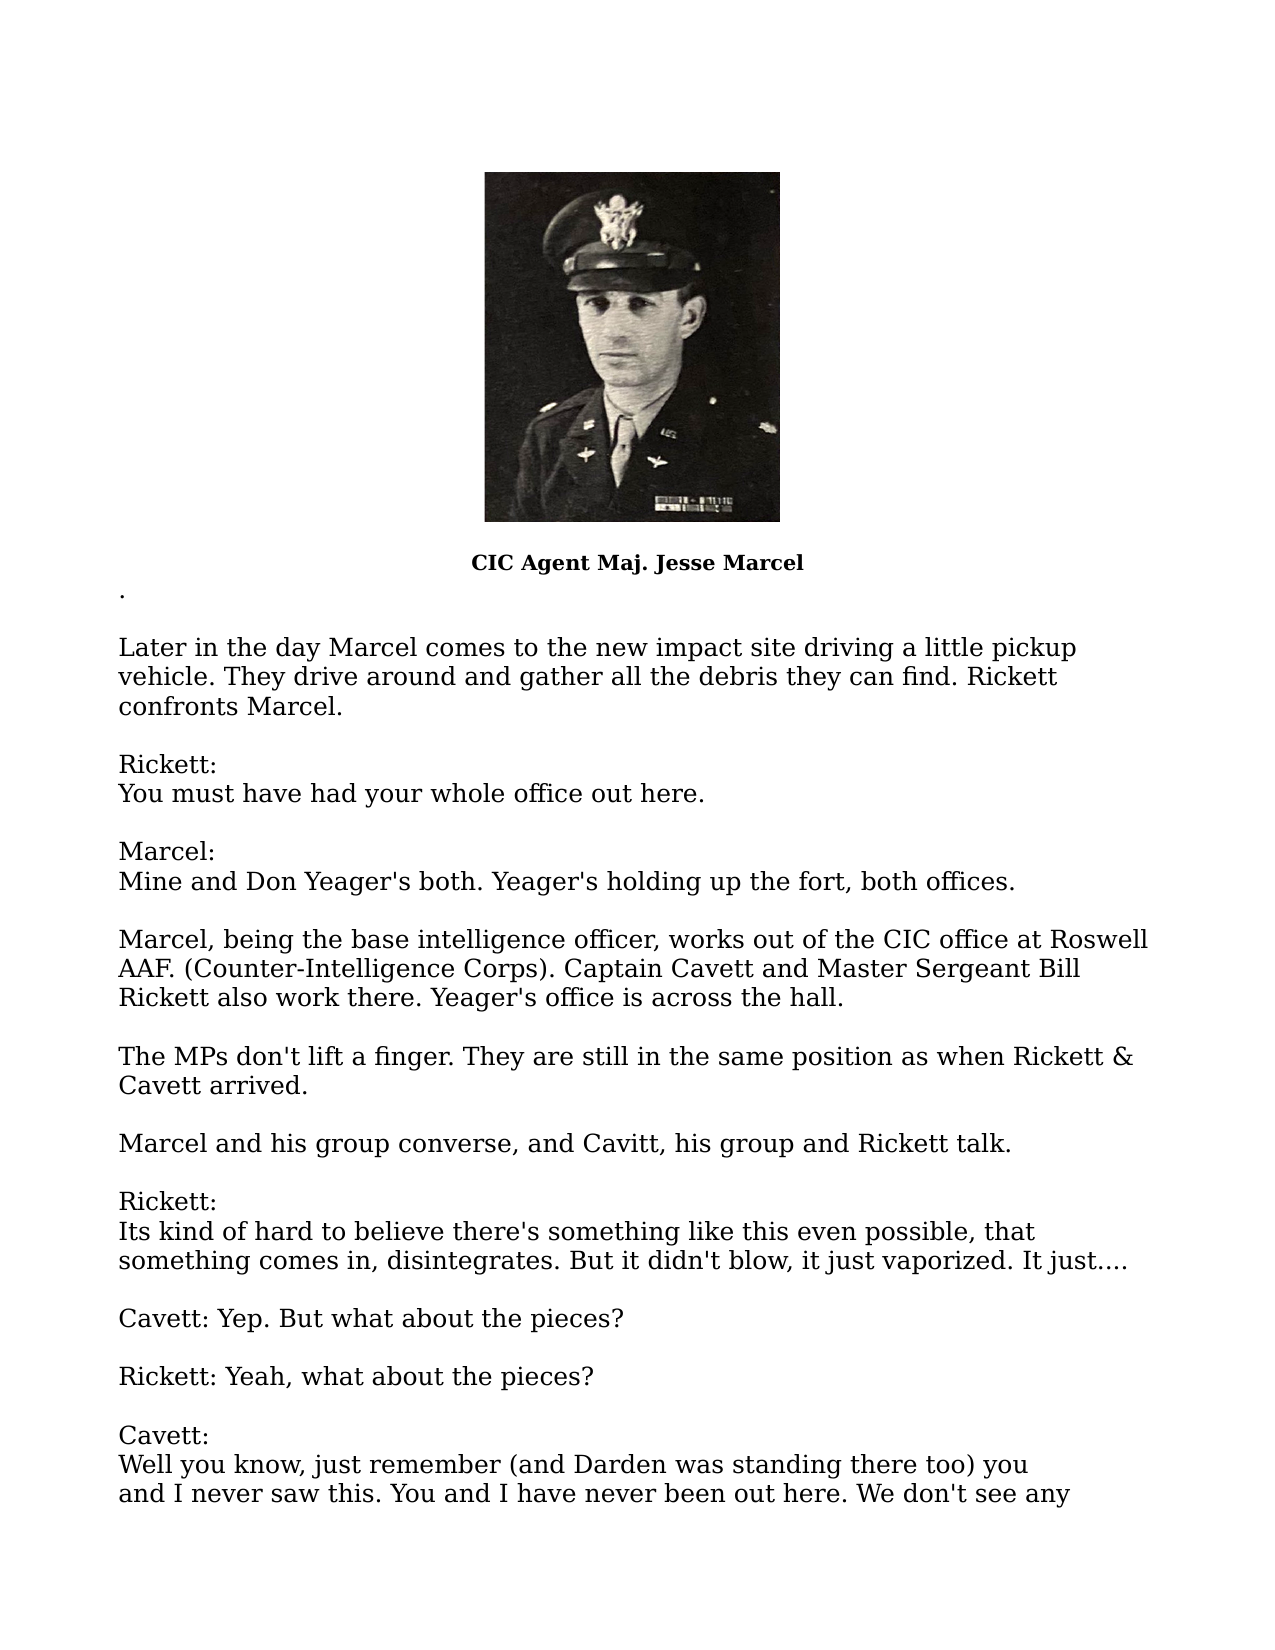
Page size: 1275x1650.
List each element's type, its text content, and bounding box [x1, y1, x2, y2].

text and I never saw this. You and I have never been out here. We don't see any [118, 1479, 1157, 1508]
text Rickett: Yeah, what about the pieces? [118, 1362, 1157, 1392]
text CIC Agent Maj. Jesse Marcel [118, 551, 1157, 575]
text You must have had your whole office out here. [118, 779, 1157, 808]
picture [484, 172, 780, 522]
text Marcel and his group converse, and Cavitt, his group and Rickett talk. [118, 1129, 1157, 1158]
text Marcel, being the base intelligence officer, works out of the CIC office at Roswell AAF. (Counter-Intelligence Corps). Captain Cavett and Master Sergeant Bill Rickett also work there. Yeager's office is across the hall. [118, 925, 1157, 1012]
text The MPs don't lift a finger. They are still in the same position as when Rickett & Cavett arrived. [118, 1042, 1157, 1100]
text Cavett: [118, 1421, 1157, 1450]
text Well you know, just remember (and Darden was standing there too) you [118, 1450, 1157, 1479]
text . [118, 575, 1157, 604]
text Marcel: [118, 837, 1157, 867]
text Rickett: [118, 1187, 1157, 1217]
text Mine and Don Yeager's both. Yeager's holding up the fort, both offices. [118, 867, 1157, 896]
text Later in the day Marcel comes to the new impact site driving a little pickup vehicle. They drive around and gather all the debris they can find. Rickett confronts Marcel. [118, 633, 1157, 721]
text Cavett: Yep. But what about the pieces? [118, 1304, 1157, 1333]
text Its kind of hard to believe there's something like this even possible, that something comes in, disintegrates. But it didn't blow, it just vaporized. It just.... [118, 1217, 1157, 1275]
text Rickett: [118, 750, 1157, 779]
